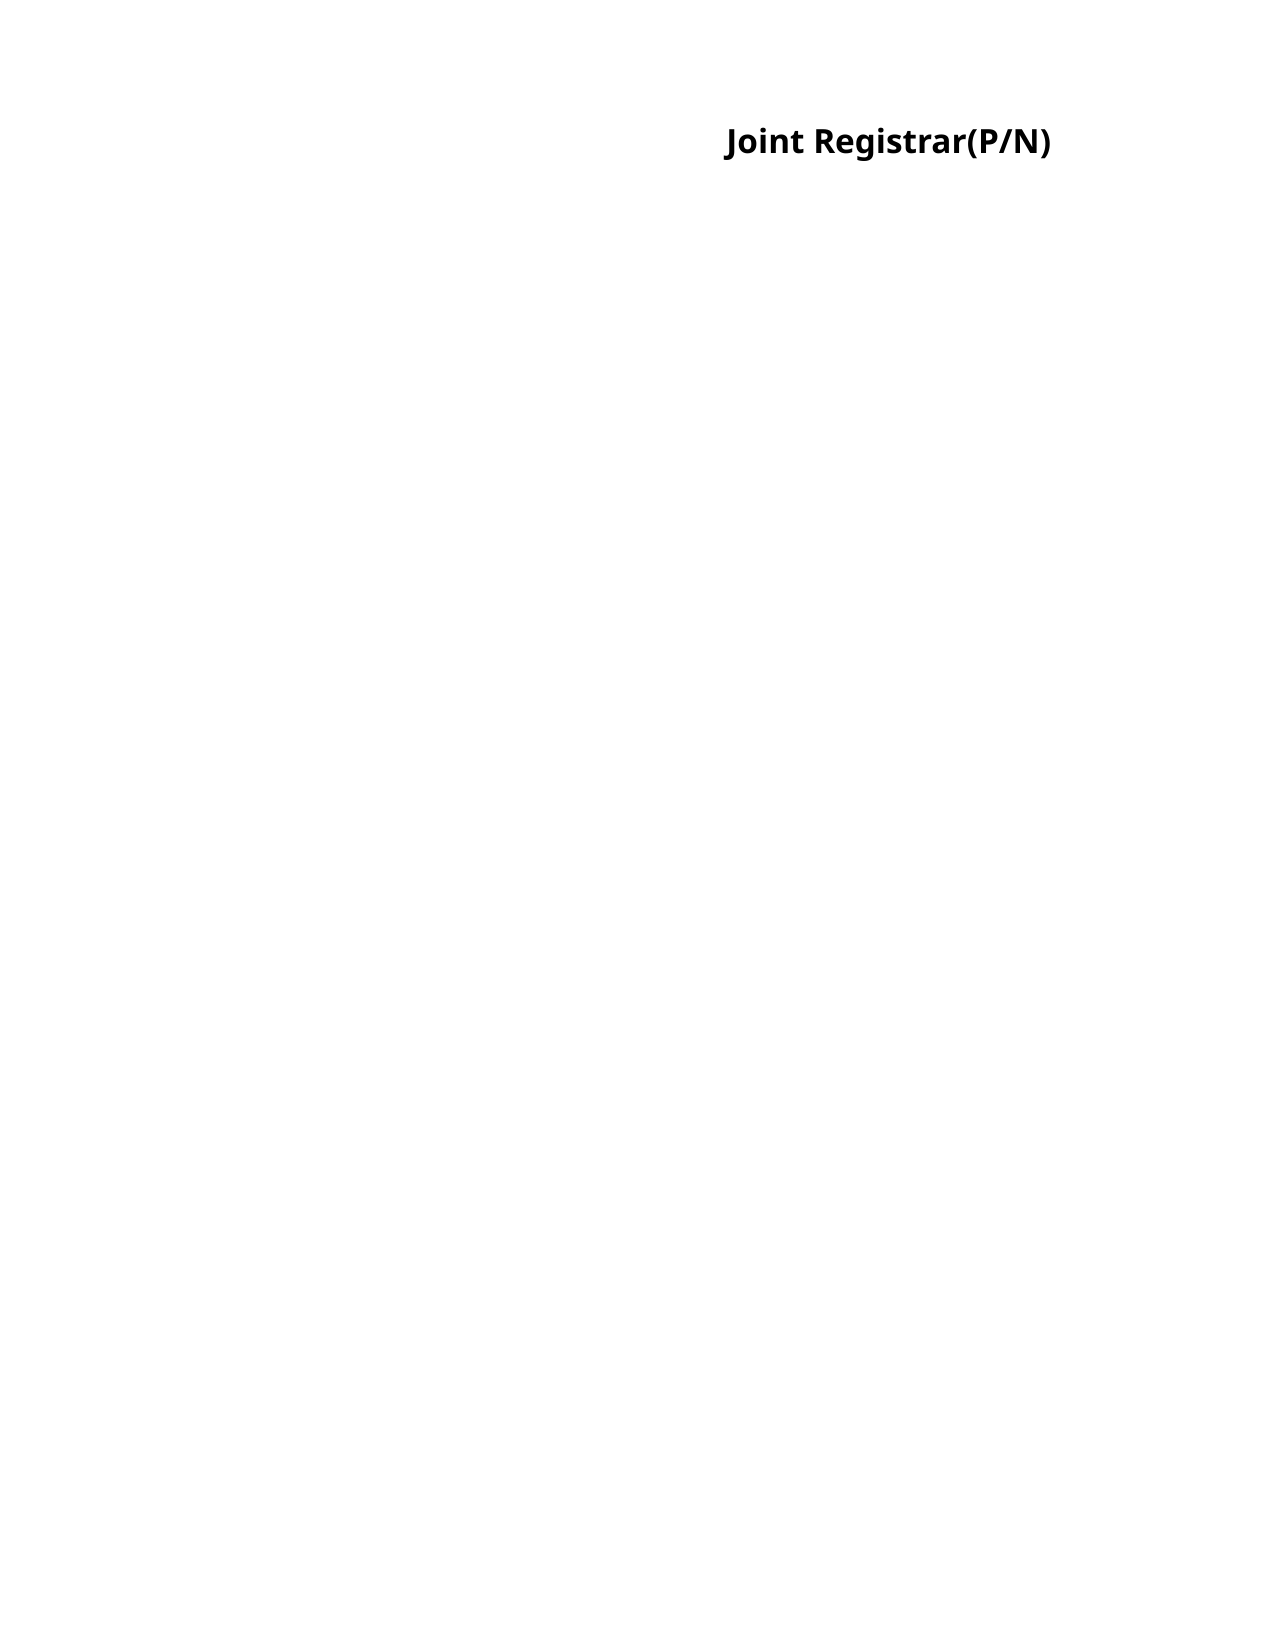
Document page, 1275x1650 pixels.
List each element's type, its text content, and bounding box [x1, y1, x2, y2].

text Joint Registrar(P/N) [118, 118, 1157, 163]
